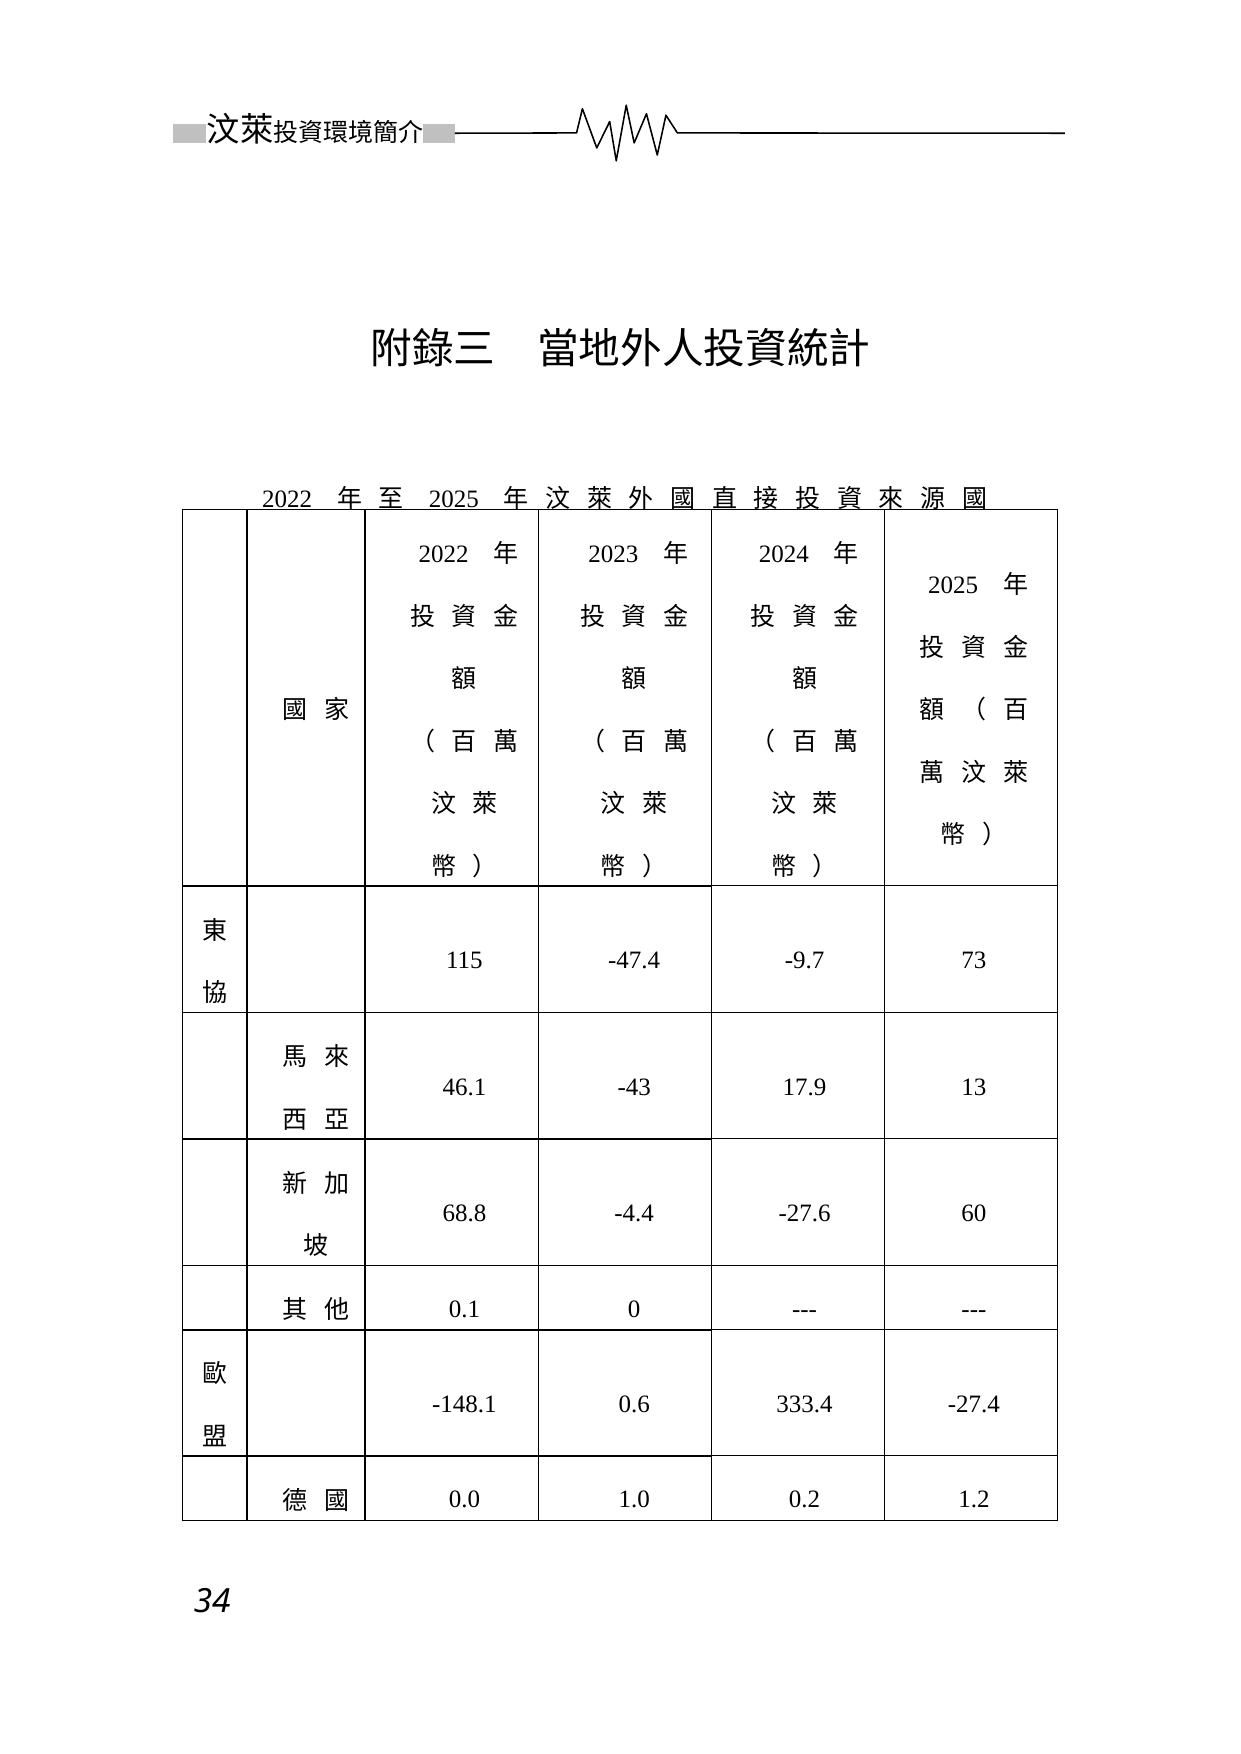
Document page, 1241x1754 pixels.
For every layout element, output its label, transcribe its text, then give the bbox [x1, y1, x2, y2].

table_header 2024年投資金額 （百萬汶萊幣） [712, 510, 884, 885]
table_header 2022年投資金額 （百萬汶萊幣） [366, 510, 538, 885]
table_cell 0.1 [366, 1266, 538, 1329]
table_header 2023年投資金額 （百萬汶萊幣） [539, 510, 711, 885]
table_header 國家 [248, 510, 364, 885]
table_cell 0.6 [539, 1331, 711, 1455]
table_cell 333.4 [712, 1330, 884, 1455]
table_cell -43 [539, 1013, 711, 1138]
table_cell 73 [885, 886, 1057, 1012]
table_cell 馬來西亞 [248, 1013, 364, 1138]
table_cell -27.4 [885, 1330, 1057, 1455]
table_cell 0.2 [712, 1456, 884, 1519]
table_cell 0.0 [366, 1457, 538, 1519]
table_cell [248, 887, 364, 1012]
table_cell 68.8 [366, 1140, 538, 1265]
table_cell 其他 [248, 1266, 364, 1329]
table_cell -148.1 [366, 1331, 538, 1455]
table_header [183, 510, 246, 885]
table_cell -27.6 [712, 1139, 884, 1265]
table_cell 1.0 [539, 1457, 711, 1519]
table_cell 115 [366, 887, 538, 1012]
table_header 2025年投資金額（百萬汶萊幣） [885, 510, 1057, 885]
table_cell 0 [539, 1266, 711, 1329]
table_cell 60 [885, 1139, 1057, 1265]
table_cell 新加坡 [248, 1140, 364, 1265]
table_cell 德國 [248, 1457, 364, 1519]
table_cell 13 [885, 1013, 1057, 1138]
table_cell 歐盟 [183, 1331, 246, 1455]
table_cell -47.4 [539, 887, 711, 1012]
table_cell --- [885, 1266, 1057, 1329]
text 2022年至2025年汶萊外國直接投資來源國 [183, 447, 1058, 509]
table_cell 1.2 [885, 1456, 1057, 1519]
table_cell [183, 1013, 246, 1138]
table_cell 17.9 [712, 1013, 884, 1138]
table_cell [248, 1331, 364, 1455]
table_cell [183, 1457, 246, 1519]
table_cell [183, 1266, 246, 1329]
table_cell 46.1 [366, 1013, 538, 1138]
table_cell [183, 1140, 246, 1265]
table_cell --- [712, 1266, 884, 1329]
table_cell -4.4 [539, 1140, 711, 1265]
table_cell -9.7 [712, 886, 884, 1012]
text 附錄三 當地外人投資統計 [183, 304, 1058, 366]
table_cell 東協 [183, 887, 246, 1012]
